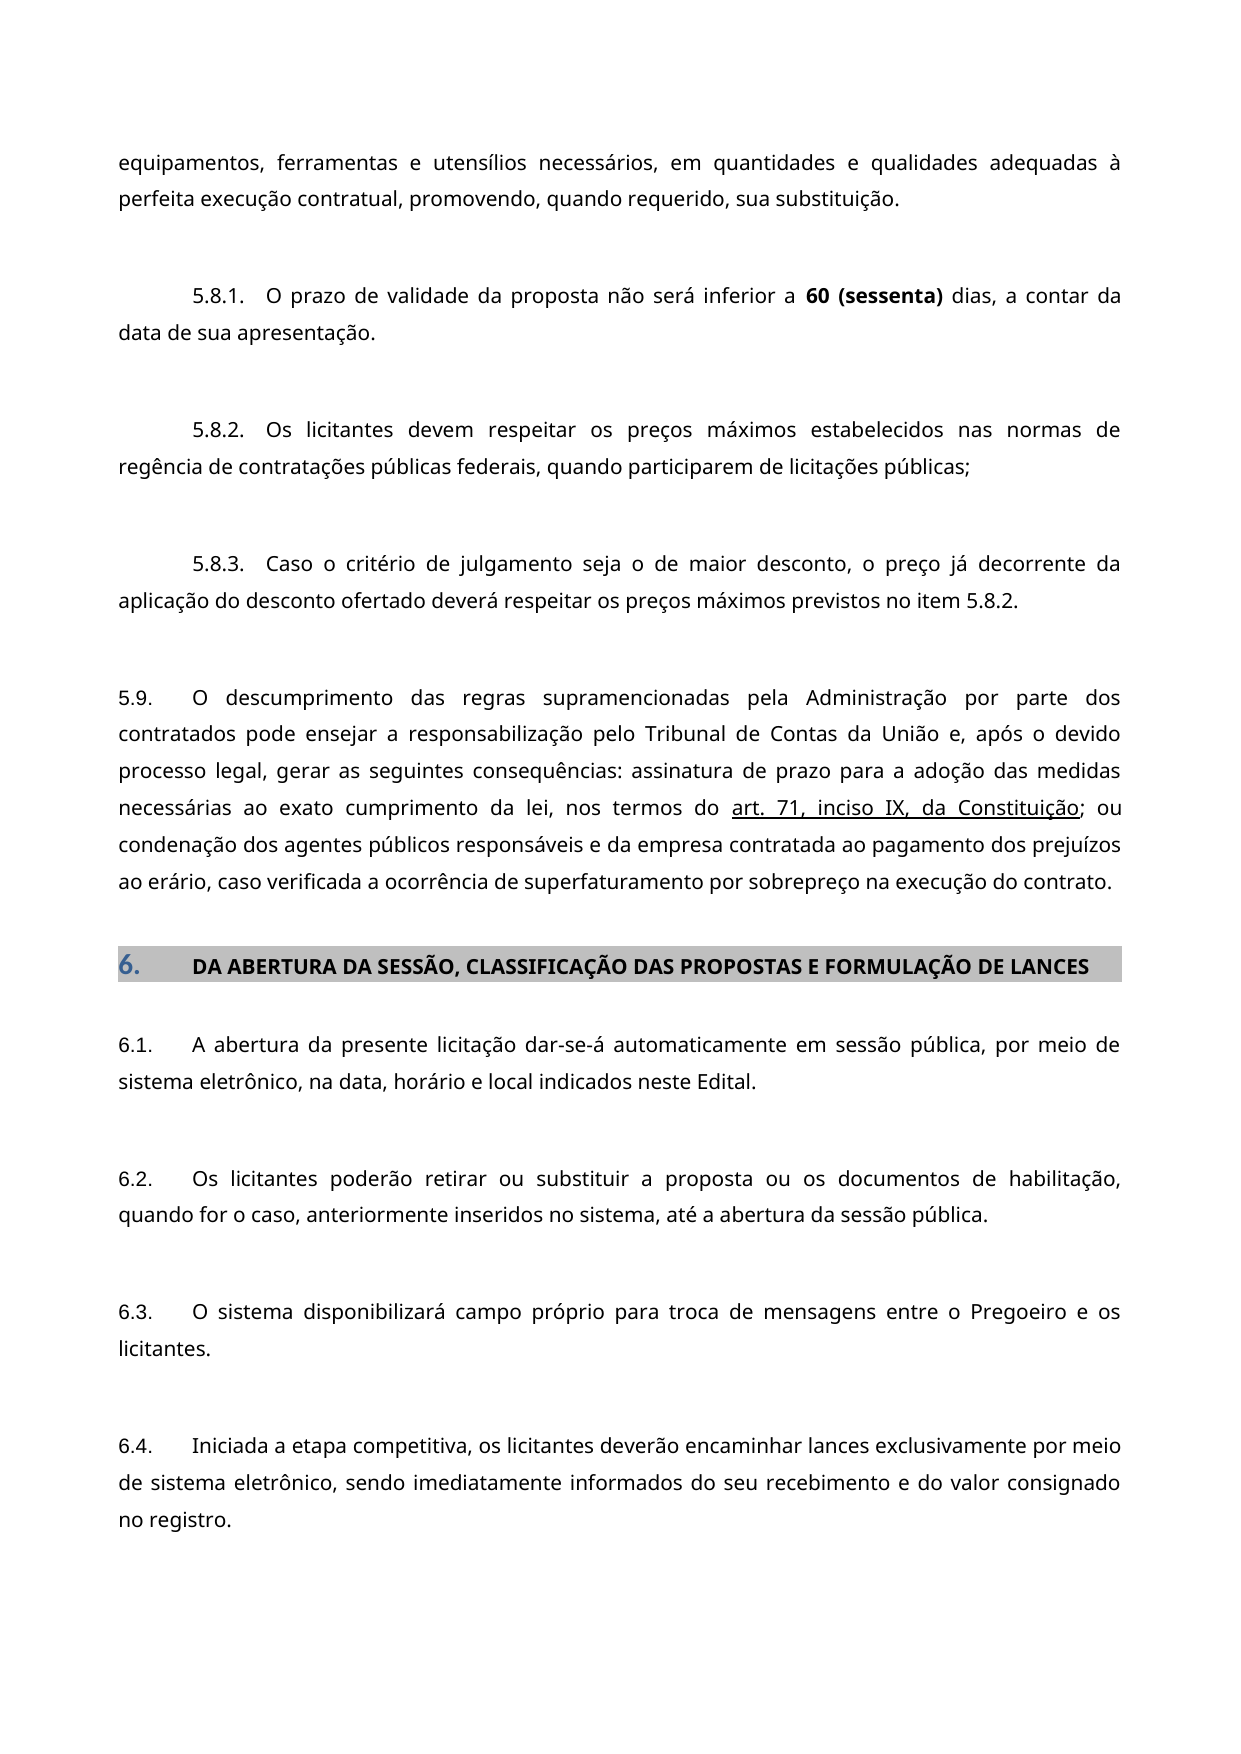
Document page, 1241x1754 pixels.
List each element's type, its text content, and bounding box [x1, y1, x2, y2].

list equipamentos, ferramentas e utensílios necessários, em quantidades e qualidades adequadas à perfeita execução contratual, promovendo, quando requerido, sua substituição. [118, 148, 1122, 213]
list Caso o critério de julgamento seja o de maior desconto, o preço já decorrente da aplicação do desconto ofertado deverá respeitar os preços máximos previstos no item 5.8.2. [118, 549, 1122, 614]
list Os licitantes poderão retirar ou substituir a proposta ou os documentos de habilitação, quando for o caso, anteriormente inseridos no sistema, até a abertura da sessão pública. [118, 1164, 1122, 1229]
list O prazo de validade da proposta não será inferior a 60 (sessenta) dias, a contar da data de sua apresentação. [118, 281, 1122, 347]
list O descumprimento das regras supramencionadas pela Administração por parte dos contratados pode ensejar a responsabilização pelo Tribunal de Contas da União e, após o devido processo legal, gerar as seguintes consequências: assinatura de prazo para a adoção das medidas necessárias ao exato cumprimento da lei, nos termos do art. 71, inciso IX, da Constituição; ou condenação dos agentes públicos responsáveis e da empresa contratada ao pagamento dos prejuízos ao erário, caso verificada a ocorrência de superfaturamento por sobrepreço na execução do contrato. [118, 683, 1122, 896]
list Os licitantes devem respeitar os preços máximos estabelecidos nas normas de regência de contratações públicas federais, quando participarem de licitações públicas; [118, 415, 1122, 481]
list O sistema disponibilizará campo próprio para troca de mensagens entre o Pregoeiro e os licitantes. [118, 1297, 1122, 1363]
list Iniciada a etapa competitiva, os licitantes deverão encaminhar lances exclusivamente por meio de sistema eletrônico, sendo imediatamente informados do seu recebimento e do valor consignado no registro. [118, 1431, 1122, 1533]
list A abertura da presente licitação dar-se-á automaticamente em sessão pública, por meio de sistema eletrônico, na data, horário e local indicados neste Edital. [118, 1030, 1122, 1095]
list DA ABERTURA DA SESSÃO, CLASSIFICAÇÃO DAS PROPOSTAS E FORMULAÇÃO DE LANCES [118, 946, 1122, 982]
